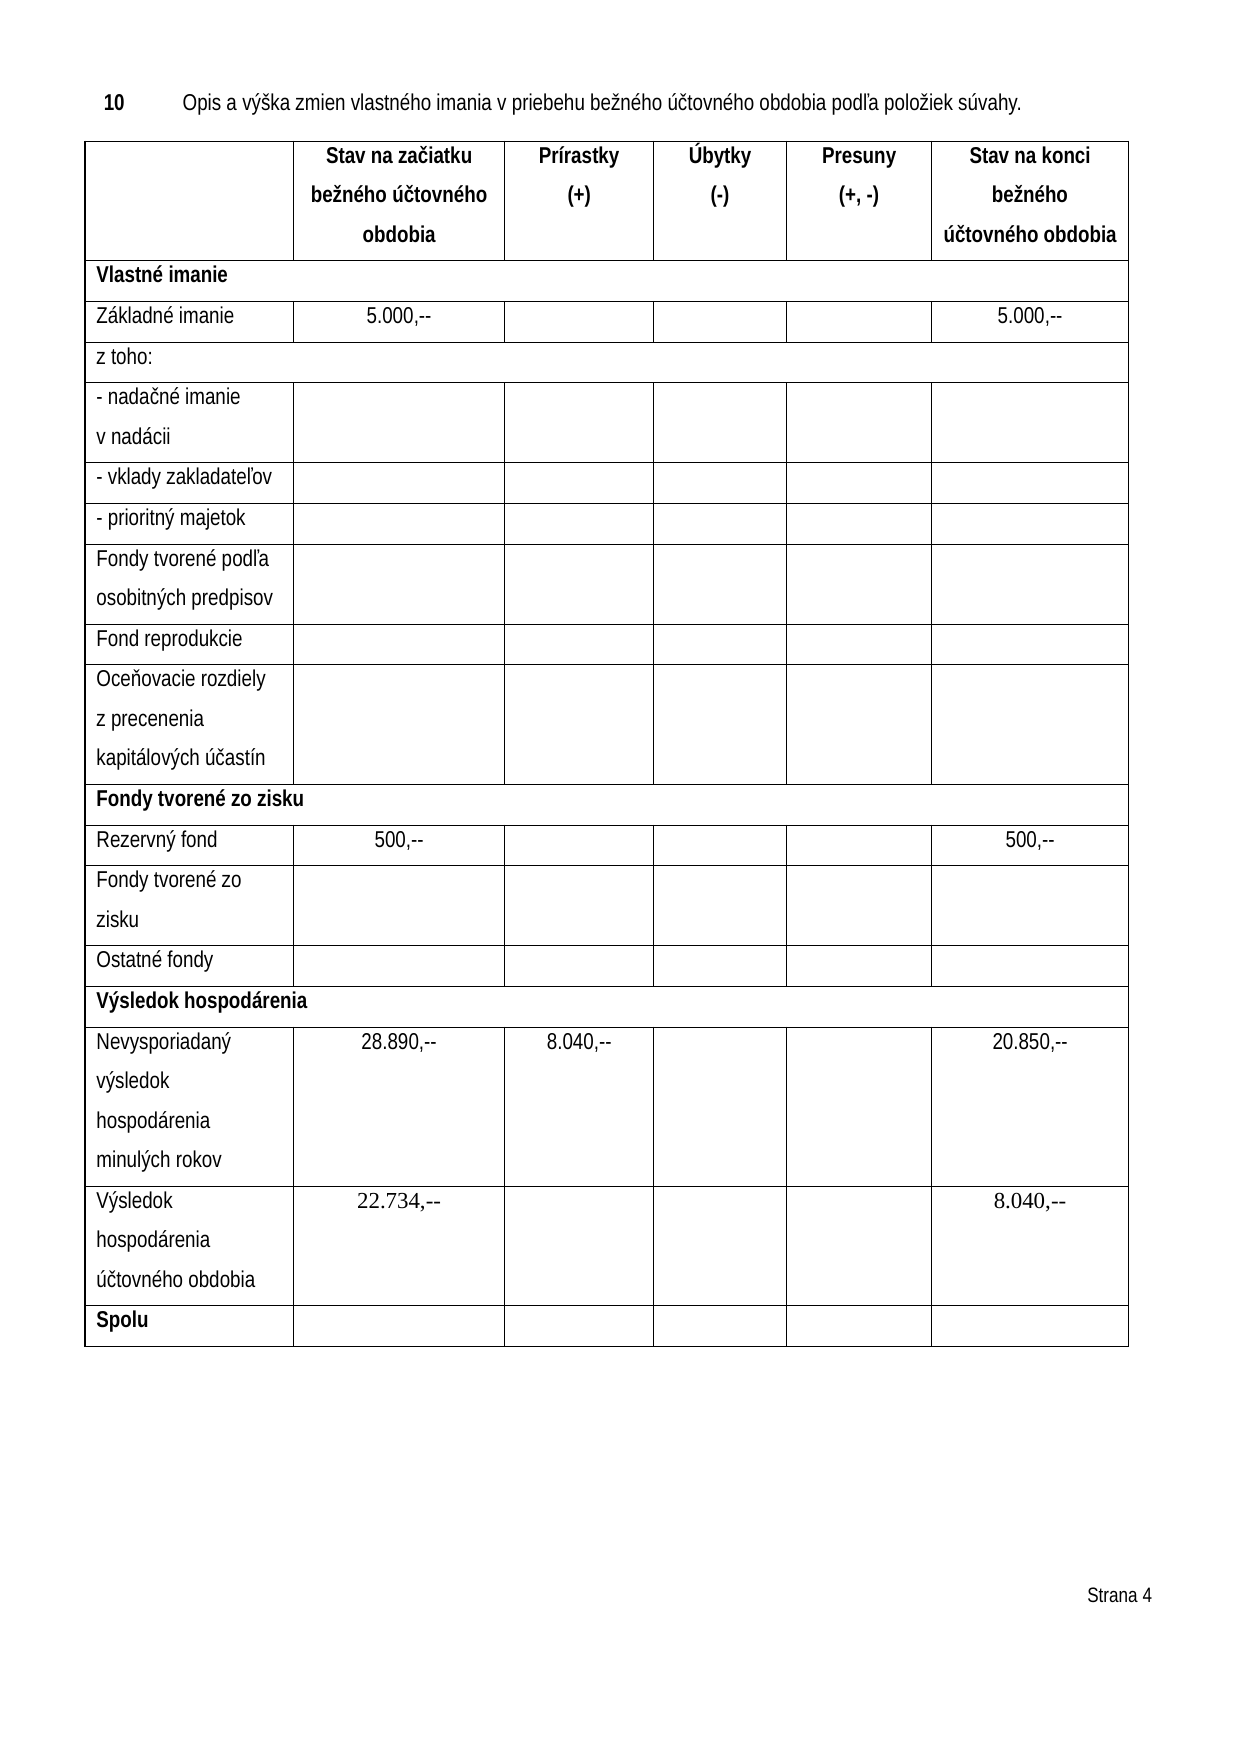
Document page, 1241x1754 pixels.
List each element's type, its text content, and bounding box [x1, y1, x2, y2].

table_cell [654, 866, 786, 945]
table_cell Fond reprodukcie [86, 625, 293, 664]
table_cell [932, 1306, 1128, 1346]
table_cell 8.040,-- [932, 1187, 1128, 1305]
table_cell [787, 625, 931, 664]
table_cell [654, 463, 786, 503]
table_cell [505, 463, 653, 503]
table_cell 20.850,-- [932, 1028, 1128, 1186]
table_cell [654, 1028, 786, 1186]
table_cell - prioritný majetok [86, 504, 293, 543]
table_cell [787, 866, 931, 945]
table_cell Oceňovacie rozdiely z precenenia kapitálových účastín [86, 665, 293, 784]
table_cell [787, 665, 931, 784]
list Opis a výška zmien vlastného imania v priebehu bežného účtovného obdobia podľa položiek súvahy. [103, 89, 1152, 115]
table_cell [505, 826, 653, 865]
table_cell 8.040,-- [505, 1028, 653, 1186]
table_cell [294, 463, 504, 503]
table_cell [654, 545, 786, 623]
table_cell - vklady zakladateľov [86, 463, 293, 503]
table_cell [787, 383, 931, 462]
table_cell [787, 826, 931, 865]
table_cell [787, 545, 931, 623]
table_cell [294, 1306, 504, 1346]
table_cell Vlastné imanie [86, 261, 1128, 301]
table_cell Spolu [86, 1306, 293, 1346]
table_cell [505, 946, 653, 986]
table_cell [654, 625, 786, 664]
table_cell [294, 383, 504, 462]
table_cell [932, 545, 1128, 623]
table_cell [505, 1187, 653, 1305]
table_header Stav na začiatku bežného účtovného obdobia [294, 142, 504, 260]
table_cell [654, 665, 786, 784]
table_cell [932, 625, 1128, 664]
table_cell Ostatné fondy [86, 946, 293, 986]
table_cell [505, 1306, 653, 1346]
table_cell [932, 665, 1128, 784]
table_cell 28.890,-- [294, 1028, 504, 1186]
table_cell [787, 504, 931, 543]
table_cell [294, 866, 504, 945]
table_cell - nadačné imanie v nadácii [86, 383, 293, 462]
table_cell [787, 463, 931, 503]
table_cell [505, 545, 653, 623]
table_cell [505, 665, 653, 784]
table_cell [294, 946, 504, 986]
table_cell [654, 302, 786, 342]
table_cell 500,-- [932, 826, 1128, 865]
table_cell z toho: [86, 343, 1128, 382]
table_cell [787, 946, 931, 986]
table_cell [787, 1028, 931, 1186]
table_cell Výsledok hospodárenia [86, 987, 1128, 1027]
table_cell 5.000,-- [294, 302, 504, 342]
table_cell [505, 866, 653, 945]
table_cell [294, 545, 504, 623]
table_cell 5.000,-- [932, 302, 1128, 342]
table_cell [654, 1187, 786, 1305]
table_cell [787, 1306, 931, 1346]
table_cell [505, 302, 653, 342]
table_cell [294, 625, 504, 664]
table_cell [294, 504, 504, 543]
table_cell Nevysporiadaný výsledok hospodárenia minulých rokov [86, 1028, 293, 1186]
table_header [86, 142, 293, 260]
table_cell Rezervný fond [86, 826, 293, 865]
table_cell [505, 383, 653, 462]
table_cell [654, 1306, 786, 1346]
table_cell Výsledok hospodárenia účtovného obdobia [86, 1187, 293, 1305]
table_cell [932, 946, 1128, 986]
table_cell [787, 1187, 931, 1305]
table_cell [787, 302, 931, 342]
table_cell 500,-- [294, 826, 504, 865]
table_cell [505, 504, 653, 543]
table_cell [505, 625, 653, 664]
table_cell 22.734,-- [294, 1187, 504, 1305]
table_header Stav na konci bežného účtovného obdobia [932, 142, 1128, 260]
table_cell [932, 383, 1128, 462]
table_cell Fondy tvorené podľa osobitných predpisov [86, 545, 293, 623]
table_cell [654, 826, 786, 865]
table_cell Fondy tvorené zo zisku [86, 785, 1128, 824]
table_cell [932, 504, 1128, 543]
table_cell [294, 665, 504, 784]
table_header Presuny (+, -) [787, 142, 931, 260]
table_cell [654, 504, 786, 543]
table_header Prírastky (+) [505, 142, 653, 260]
table_cell Základné imanie [86, 302, 293, 342]
table_cell [932, 866, 1128, 945]
table_header Úbytky (-) [654, 142, 786, 260]
table_cell [654, 946, 786, 986]
table_cell Fondy tvorené zo zisku [86, 866, 293, 945]
table_cell [654, 383, 786, 462]
table_cell [932, 463, 1128, 503]
